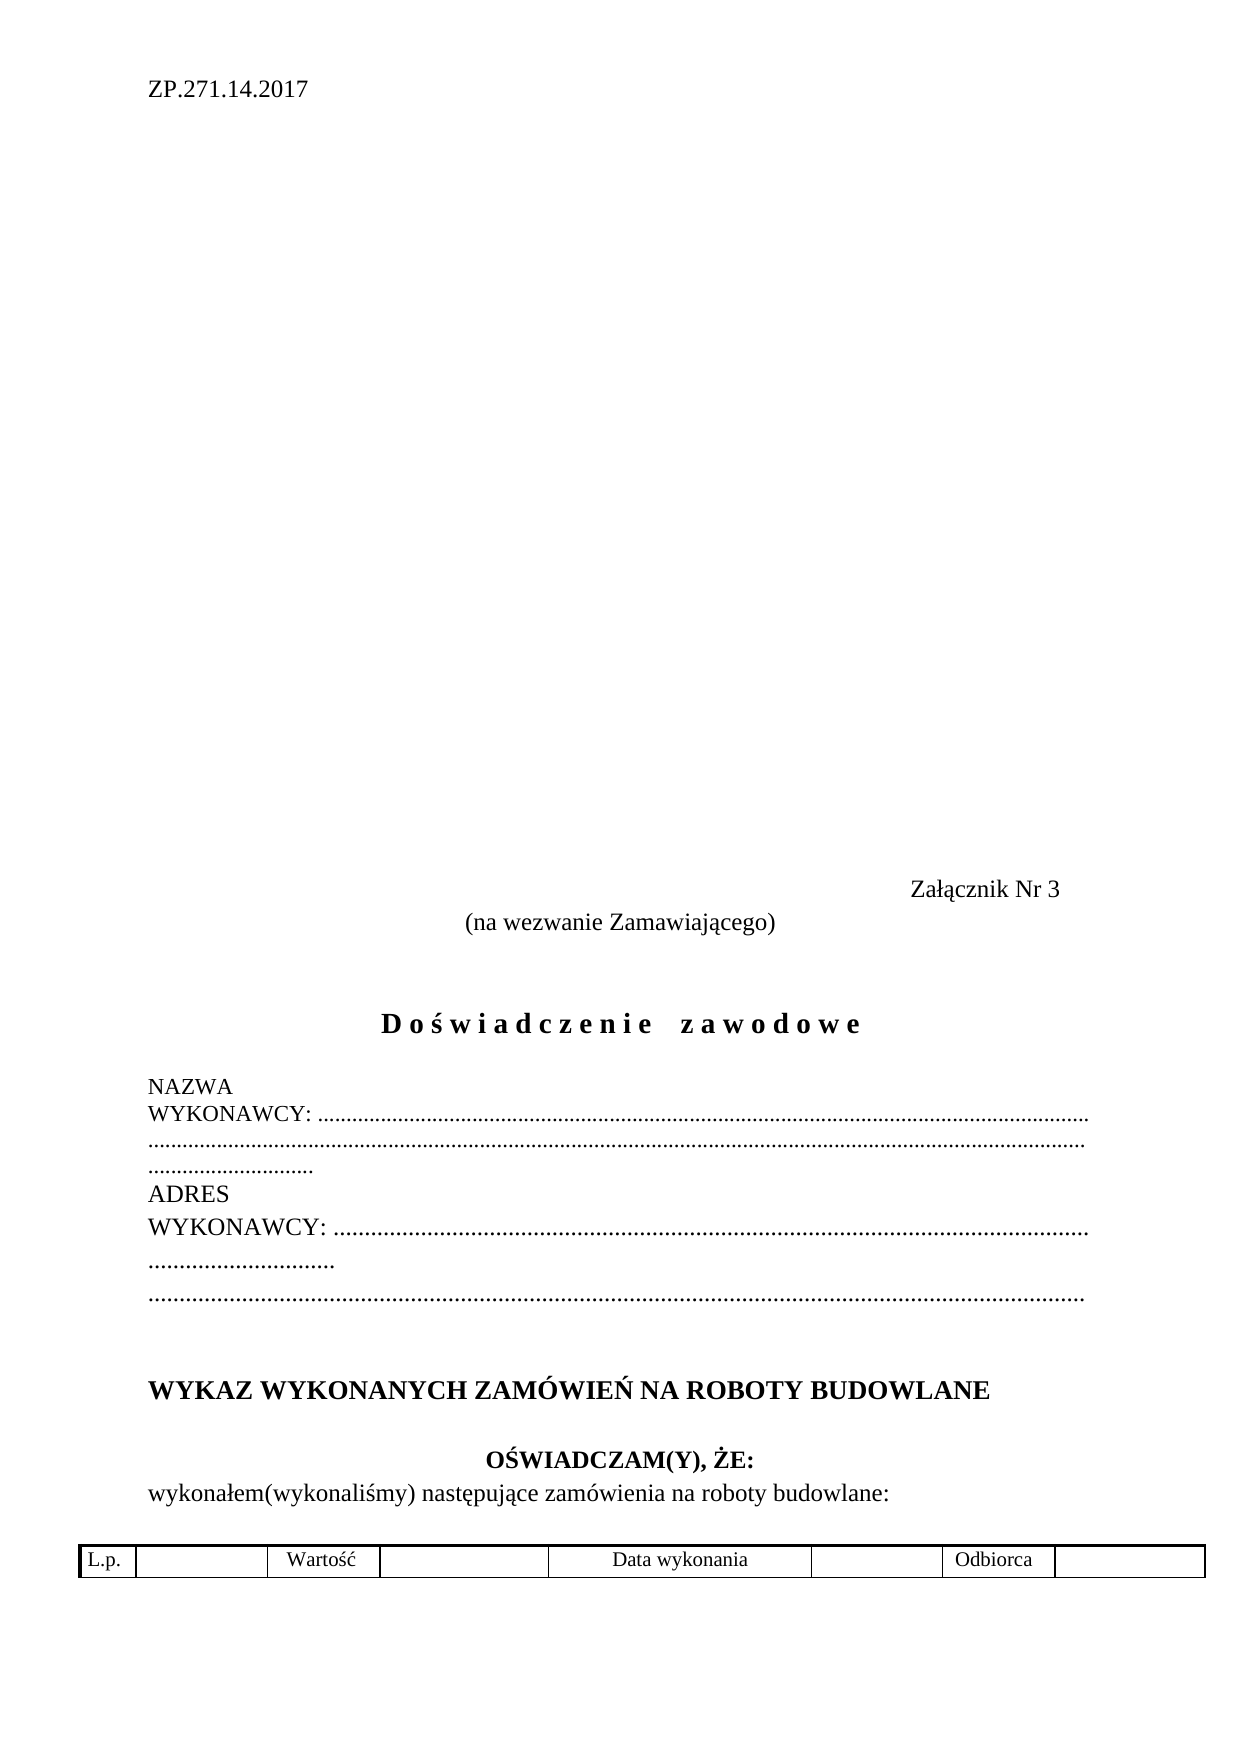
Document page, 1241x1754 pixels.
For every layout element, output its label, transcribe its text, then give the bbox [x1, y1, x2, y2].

subtitle WYKAZ WYKONANYCH ZAMÓWIEŃ NA ROBOTY BUDOWLANE [148, 1374, 1093, 1405]
text OŚWIADCZAM(Y), ŻE: [148, 1445, 1093, 1473]
subtitle D o ś w i a d c z e n i e z a w o d o w e [148, 1007, 1093, 1040]
text ADRES WYKONAWCY: ....................................................................................................................................................... [148, 1179, 1093, 1273]
table_header [1056, 1547, 1204, 1577]
table_header [812, 1547, 942, 1577]
text (na wezwanie Zamawiającego) [148, 907, 1093, 936]
text Załącznik Nr 3 [811, 874, 1093, 903]
table_header Data wykonania [549, 1547, 811, 1577]
text NAZWA WYKONAWCY: ........................................................................................................................................................................................................................................................................................................................................ [148, 1073, 1093, 1179]
text ...................................................................................................................................................... [148, 1278, 1093, 1306]
text wykonałem(wykonaliśmy) następujące zamówienia na roboty budowlane: [148, 1478, 1093, 1506]
table_header Wartość [268, 1547, 379, 1577]
table_header [137, 1547, 267, 1577]
table_header Odbiorca [943, 1547, 1054, 1577]
table_header L.p. [82, 1547, 135, 1577]
table_header [381, 1547, 548, 1577]
